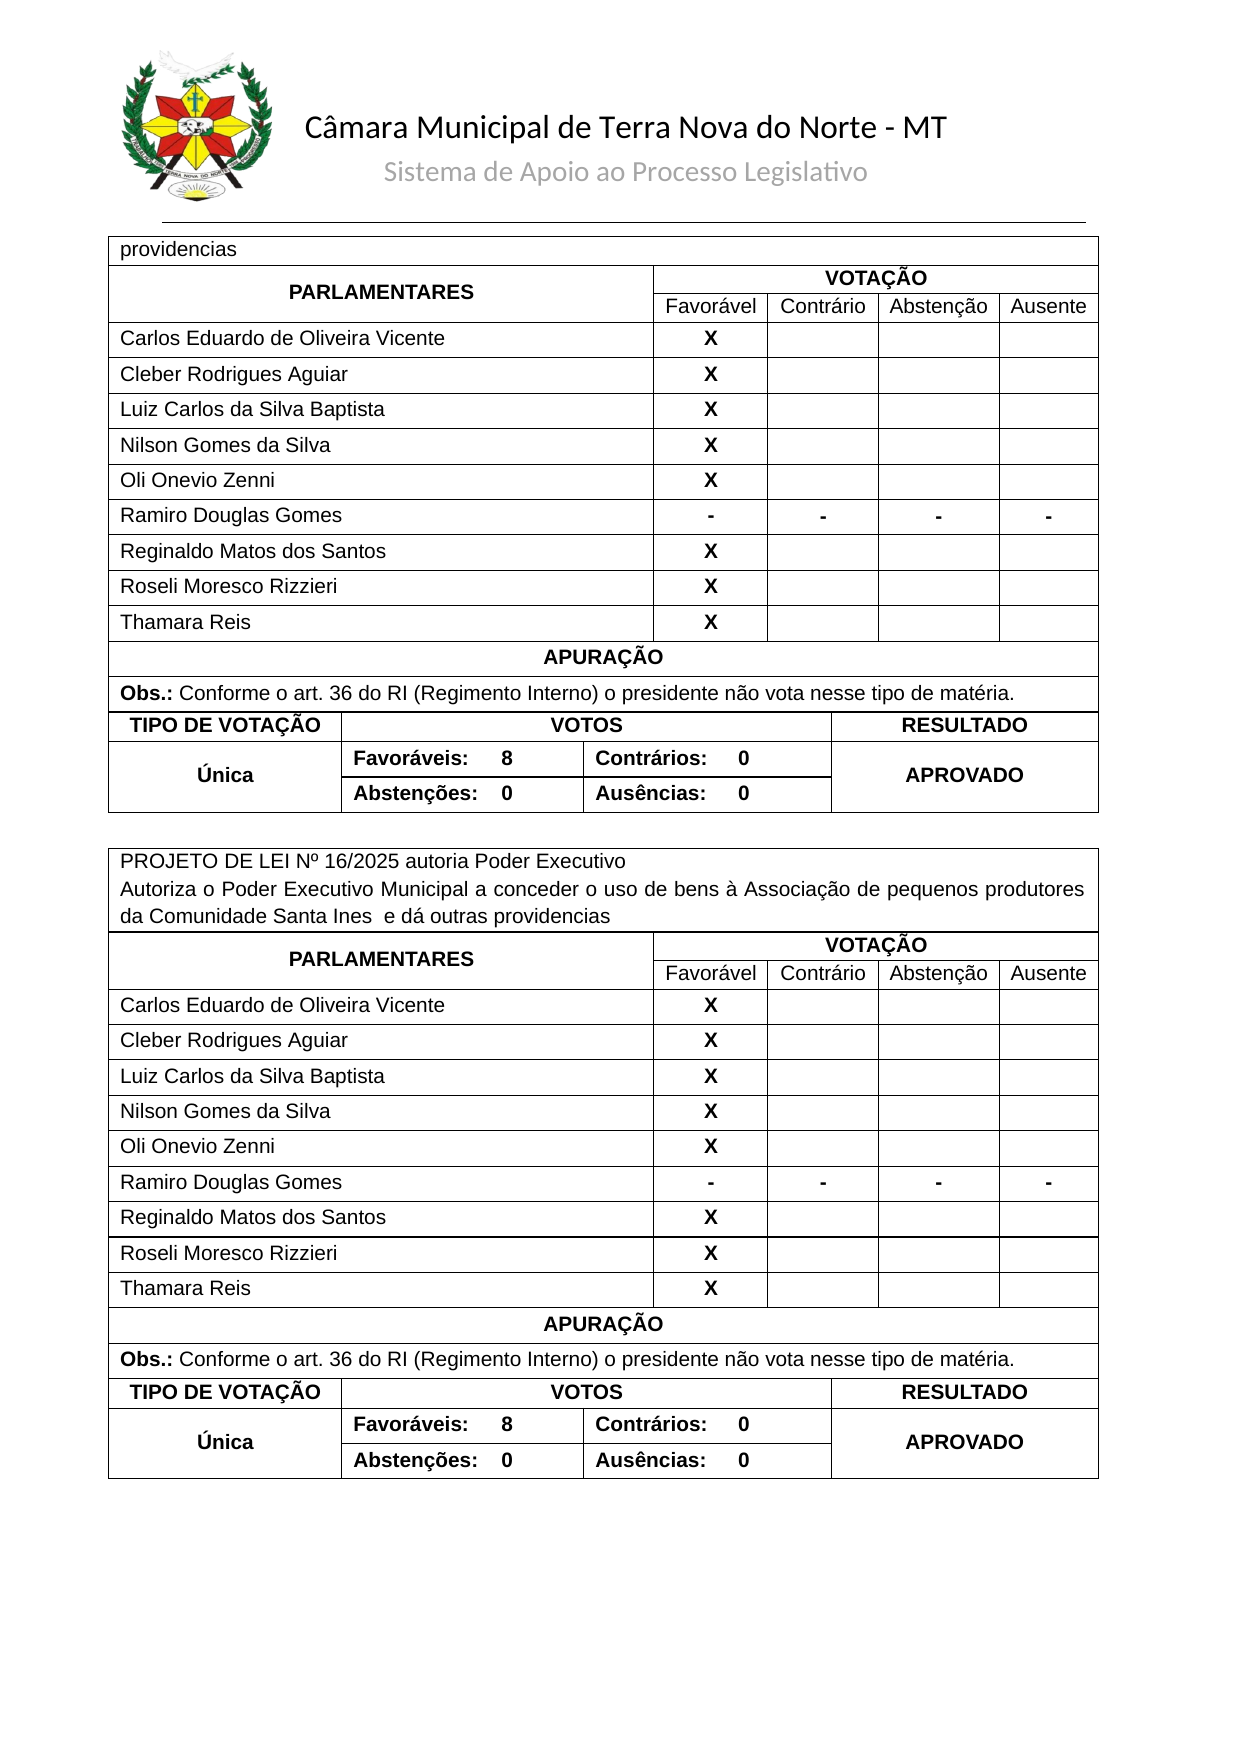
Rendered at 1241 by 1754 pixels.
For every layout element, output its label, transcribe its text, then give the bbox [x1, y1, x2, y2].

table_cell [1000, 571, 1098, 605]
table_cell Nilson Gomes da Silva [109, 1096, 653, 1130]
table_cell RESULTADO [832, 1379, 1098, 1407]
table_cell VOTOS [342, 1379, 831, 1407]
table_cell Obs.: Conforme o art. 36 do RI (Regimento Interno) o presidente não vota nesse tipo de matéria. [109, 677, 1098, 711]
table_cell Reginaldo Matos dos Santos [109, 1202, 653, 1236]
table_cell X [654, 429, 767, 463]
table_cell Abstenções: [342, 1444, 490, 1478]
table_cell - [654, 1167, 767, 1201]
table_cell Nilson Gomes da Silva [109, 429, 653, 463]
table_cell [879, 535, 999, 570]
table_cell X [654, 394, 767, 428]
table_cell Contrário [768, 961, 878, 988]
table_cell Luiz Carlos da Silva Baptista [109, 1060, 653, 1095]
table_cell [768, 1202, 878, 1236]
table_cell [768, 429, 878, 463]
table_cell Roseli Moresco Rizzieri [109, 1238, 653, 1272]
table_cell X [654, 535, 767, 570]
table_cell X [654, 1060, 767, 1095]
table_cell 0 [727, 1444, 831, 1478]
table_cell [768, 465, 878, 499]
table_cell [879, 394, 999, 428]
table_cell [768, 571, 878, 605]
table_cell X [654, 1131, 767, 1166]
table_cell X [654, 1273, 767, 1307]
table_cell [768, 394, 878, 428]
table_cell Única [109, 1409, 341, 1478]
table_cell [879, 1238, 999, 1272]
table_cell Ausências: [584, 1444, 727, 1478]
table_cell PARLAMENTARES [109, 933, 653, 988]
table_cell [768, 1060, 878, 1095]
table_cell Ausente [1000, 294, 1098, 322]
table_cell [1000, 1202, 1098, 1236]
table_cell Favoráveis: [342, 1409, 490, 1443]
table_cell - [879, 500, 999, 534]
table_cell X [654, 1096, 767, 1130]
table_cell Contrário [768, 294, 878, 322]
table_cell Obs.: Conforme o art. 36 do RI (Regimento Interno) o presidente não vota nesse tipo de matéria. [109, 1344, 1098, 1378]
table_cell [1000, 394, 1098, 428]
table_cell [768, 606, 878, 641]
table_cell VOTAÇÃO [654, 266, 1098, 293]
table_cell [879, 429, 999, 463]
table_cell APROVADO [832, 1409, 1098, 1478]
table_cell RESULTADO [832, 713, 1098, 741]
table_cell TIPO DE VOTAÇÃO [109, 1379, 341, 1407]
table_cell Luiz Carlos da Silva Baptista [109, 394, 653, 428]
table_cell 0 [490, 778, 583, 812]
table_cell [879, 358, 999, 393]
table_cell APURAÇÃO [109, 642, 1098, 676]
table_cell VOTAÇÃO [654, 933, 1098, 960]
table_cell TIPO DE VOTAÇÃO [109, 713, 341, 741]
table_cell APURAÇÃO [109, 1308, 1098, 1343]
table_cell 8 [490, 1409, 583, 1443]
table_cell Contrários: [584, 1409, 727, 1443]
table_cell [768, 358, 878, 393]
table_header providencias [109, 237, 1098, 265]
table_cell X [654, 323, 767, 357]
table_cell [768, 1131, 878, 1166]
table_cell Única [109, 742, 341, 812]
table_cell X [654, 1238, 767, 1272]
table_cell Cleber Rodrigues Aguiar [109, 1025, 653, 1059]
table_cell [879, 571, 999, 605]
table_cell X [654, 1202, 767, 1236]
table_cell Ramiro Douglas Gomes [109, 1167, 653, 1201]
table_cell 8 [490, 742, 583, 776]
table_cell - [768, 1167, 878, 1201]
table_cell [768, 1025, 878, 1059]
table_cell [1000, 358, 1098, 393]
table_cell 0 [727, 742, 831, 776]
table_cell [879, 323, 999, 357]
table_cell [1000, 1273, 1098, 1307]
table_cell - [1000, 500, 1098, 534]
table_cell Oli Onevio Zenni [109, 1131, 653, 1166]
table_cell Cleber Rodrigues Aguiar [109, 358, 653, 393]
table_cell Ramiro Douglas Gomes [109, 500, 653, 534]
table_cell X [654, 990, 767, 1024]
table_cell [879, 1096, 999, 1130]
table_cell [1000, 465, 1098, 499]
table_cell X [654, 606, 767, 641]
table_cell [879, 1131, 999, 1166]
table_cell Roseli Moresco Rizzieri [109, 571, 653, 605]
table_cell [879, 606, 999, 641]
table_cell [768, 323, 878, 357]
table_cell Ausências: [584, 778, 727, 812]
table_cell VOTOS [342, 713, 831, 741]
table_cell [1000, 606, 1098, 641]
table_cell Abstenção [879, 961, 999, 988]
table_cell [1000, 1238, 1098, 1272]
table_cell [1000, 429, 1098, 463]
table_cell [879, 465, 999, 499]
table_cell [768, 535, 878, 570]
table_cell APROVADO [832, 742, 1098, 812]
table_cell [1000, 323, 1098, 357]
table_cell Abstenções: [342, 778, 490, 812]
table_cell [1000, 535, 1098, 570]
table_cell PARLAMENTARES [109, 266, 653, 322]
table_cell [879, 1202, 999, 1236]
table_cell X [654, 465, 767, 499]
table_cell 0 [490, 1444, 583, 1478]
table_cell Thamara Reis [109, 606, 653, 641]
table_cell Favorável [654, 294, 767, 322]
table_cell - [879, 1167, 999, 1201]
table_cell 0 [727, 778, 831, 812]
table_cell [879, 990, 999, 1024]
table_cell [1000, 1060, 1098, 1095]
table_cell - [768, 500, 878, 534]
table_cell - [1000, 1167, 1098, 1201]
table_cell Contrários: [584, 742, 727, 776]
table_cell [1000, 1025, 1098, 1059]
table_header PROJETO DE LEI Nº 16/2025 autoria Poder Executivo Autoriza o Poder Executivo Municipal a conceder o uso de bens à Associação de pequenos produtores da Comunidade Santa Ines e dá outras providencias [109, 849, 1098, 931]
table_cell Favorável [654, 961, 767, 988]
table_cell Oli Onevio Zenni [109, 465, 653, 499]
table_cell X [654, 1025, 767, 1059]
table_cell [768, 1096, 878, 1130]
table_cell - [654, 500, 767, 534]
table_cell X [654, 571, 767, 605]
table_cell 0 [727, 1409, 831, 1443]
table_cell [768, 990, 878, 1024]
table_cell X [654, 358, 767, 393]
table_cell Favoráveis: [342, 742, 490, 776]
table_cell Abstenção [879, 294, 999, 322]
table_cell [1000, 1131, 1098, 1166]
table_cell [1000, 990, 1098, 1024]
table_cell [879, 1273, 999, 1307]
table_cell [879, 1025, 999, 1059]
table_cell Reginaldo Matos dos Santos [109, 535, 653, 570]
table_cell [768, 1273, 878, 1307]
table_cell [1000, 1096, 1098, 1130]
table_cell Thamara Reis [109, 1273, 653, 1307]
table_cell Carlos Eduardo de Oliveira Vicente [109, 990, 653, 1024]
table_cell [879, 1060, 999, 1095]
table_cell Ausente [1000, 961, 1098, 988]
table_cell Carlos Eduardo de Oliveira Vicente [109, 323, 653, 357]
table_cell [768, 1238, 878, 1272]
